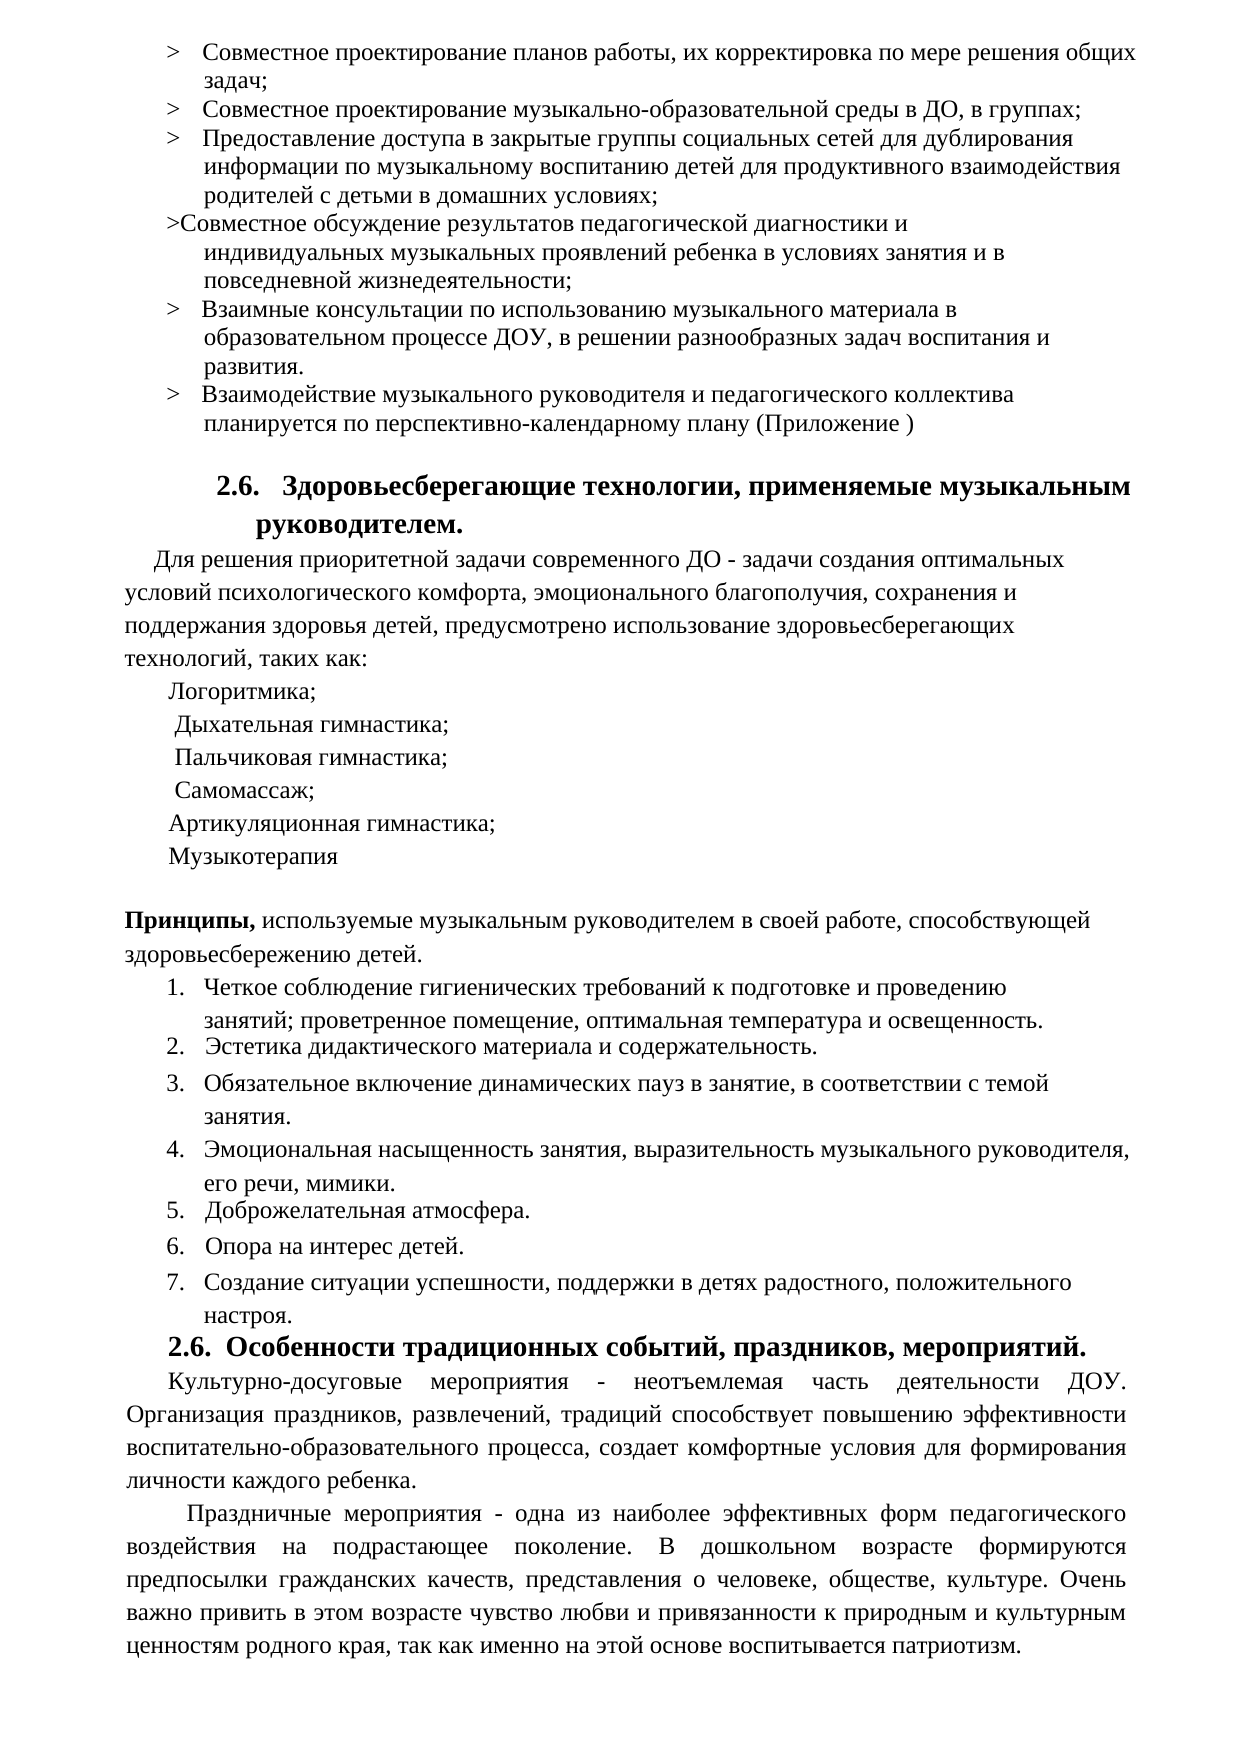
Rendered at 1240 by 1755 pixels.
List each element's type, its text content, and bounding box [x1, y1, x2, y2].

subtitle 2.6. Особенности традиционных событий, праздников, мероприятий. [168, 1330, 1127, 1363]
list Четкое соблюдение гигиенических требований к подготовке и проведению занятий; проветренное помещение, оптимальная температура и освещенность. [166, 969, 1078, 1035]
list Взаимные консультации по использованию музыкального материала в образовательном процессе ДОУ, в решении разнообразных задач воспитания и развития. [166, 294, 1080, 380]
list Предоставление доступа в закрытые группы социальных сетей для дублирования информации по музыкальному воспитанию детей для продуктивного взаимодействия родителей с детьми в домашних условиях; [166, 123, 1136, 209]
list Совместное проектирование музыкально-образовательной среды в ДО, в группах; [166, 94, 1136, 123]
list Совместное проектирование планов работы, их корректировка по мере решения общих задач; [166, 37, 1136, 94]
list Обязательное включение динамических пауз в занятие, в соответствии с темой занятия. [166, 1065, 1136, 1131]
list Эстетика дидактического материала и содержательность. [166, 1035, 1136, 1060]
text Музыкотерапия [124, 838, 1136, 871]
list Доброжелательная атмосфера. [166, 1198, 1136, 1223]
list Опора на интерес детей. [166, 1234, 1136, 1259]
text Дыхательная гимнастика; [124, 706, 1136, 739]
text Для решения приоритетной задачи современного ДО - задачи создания оптимальных условий психологического комфорта, эмоционального благополучия, сохранения и поддержания здоровья детей, предусмотрено использование здоровьесберегающих технологий, таких как: [124, 541, 1136, 673]
list Совместное обсуждение результатов педагогической диагностики и индивидуальных музыкальных проявлений ребенка в условиях занятия и в повседневной жизнедеятельности; [166, 209, 1080, 294]
text Праздничные мероприятия - одна из наиболее эффективных форм педагогического воздействия на подрастающее поколение. В дошкольном возрасте формируются предпосылки гражданских качеств, представления о человеке, обществе, культуре. Очень важно привить в этом возрасте чувство любви и привязанности к природным и культурным ценностям родного края, так как именно на этой основе воспитывается патриотизм. [126, 1495, 1127, 1660]
text Самомассаж; [124, 772, 1136, 805]
list Эмоциональная насыщенность занятия, выразительность музыкального руководителя, его речи, мимики. [166, 1131, 1136, 1198]
text Принципы, используемые музыкальным руководителем в своей работе, способствующей здоровьесбережению детей. [124, 902, 1136, 969]
text Артикуляционная гимнастика; [124, 805, 1136, 838]
list Взаимодействие музыкального руководителя и педагогического коллектива планируется по перспективно-календарному плану (Приложение ) [166, 380, 1136, 437]
text Пальчиковая гимнастика; [124, 739, 1136, 772]
text Логоритмика; [124, 673, 1136, 706]
subtitle 2.6. Здоровьесберегающие технологии, применяемые музыкальным руководителем. [216, 465, 1136, 541]
text Культурно-досуговые мероприятия - неотъемлемая часть деятельности ДОУ. Организация праздников, развлечений, традиций способствует повышению эффективности воспитательно-образовательного процесса, создает комфортные условия для формирования личности каждого ребенка. [126, 1363, 1127, 1495]
list Создание ситуации успешности, поддержки в детях радостного, положительного настроя. [166, 1263, 1136, 1330]
